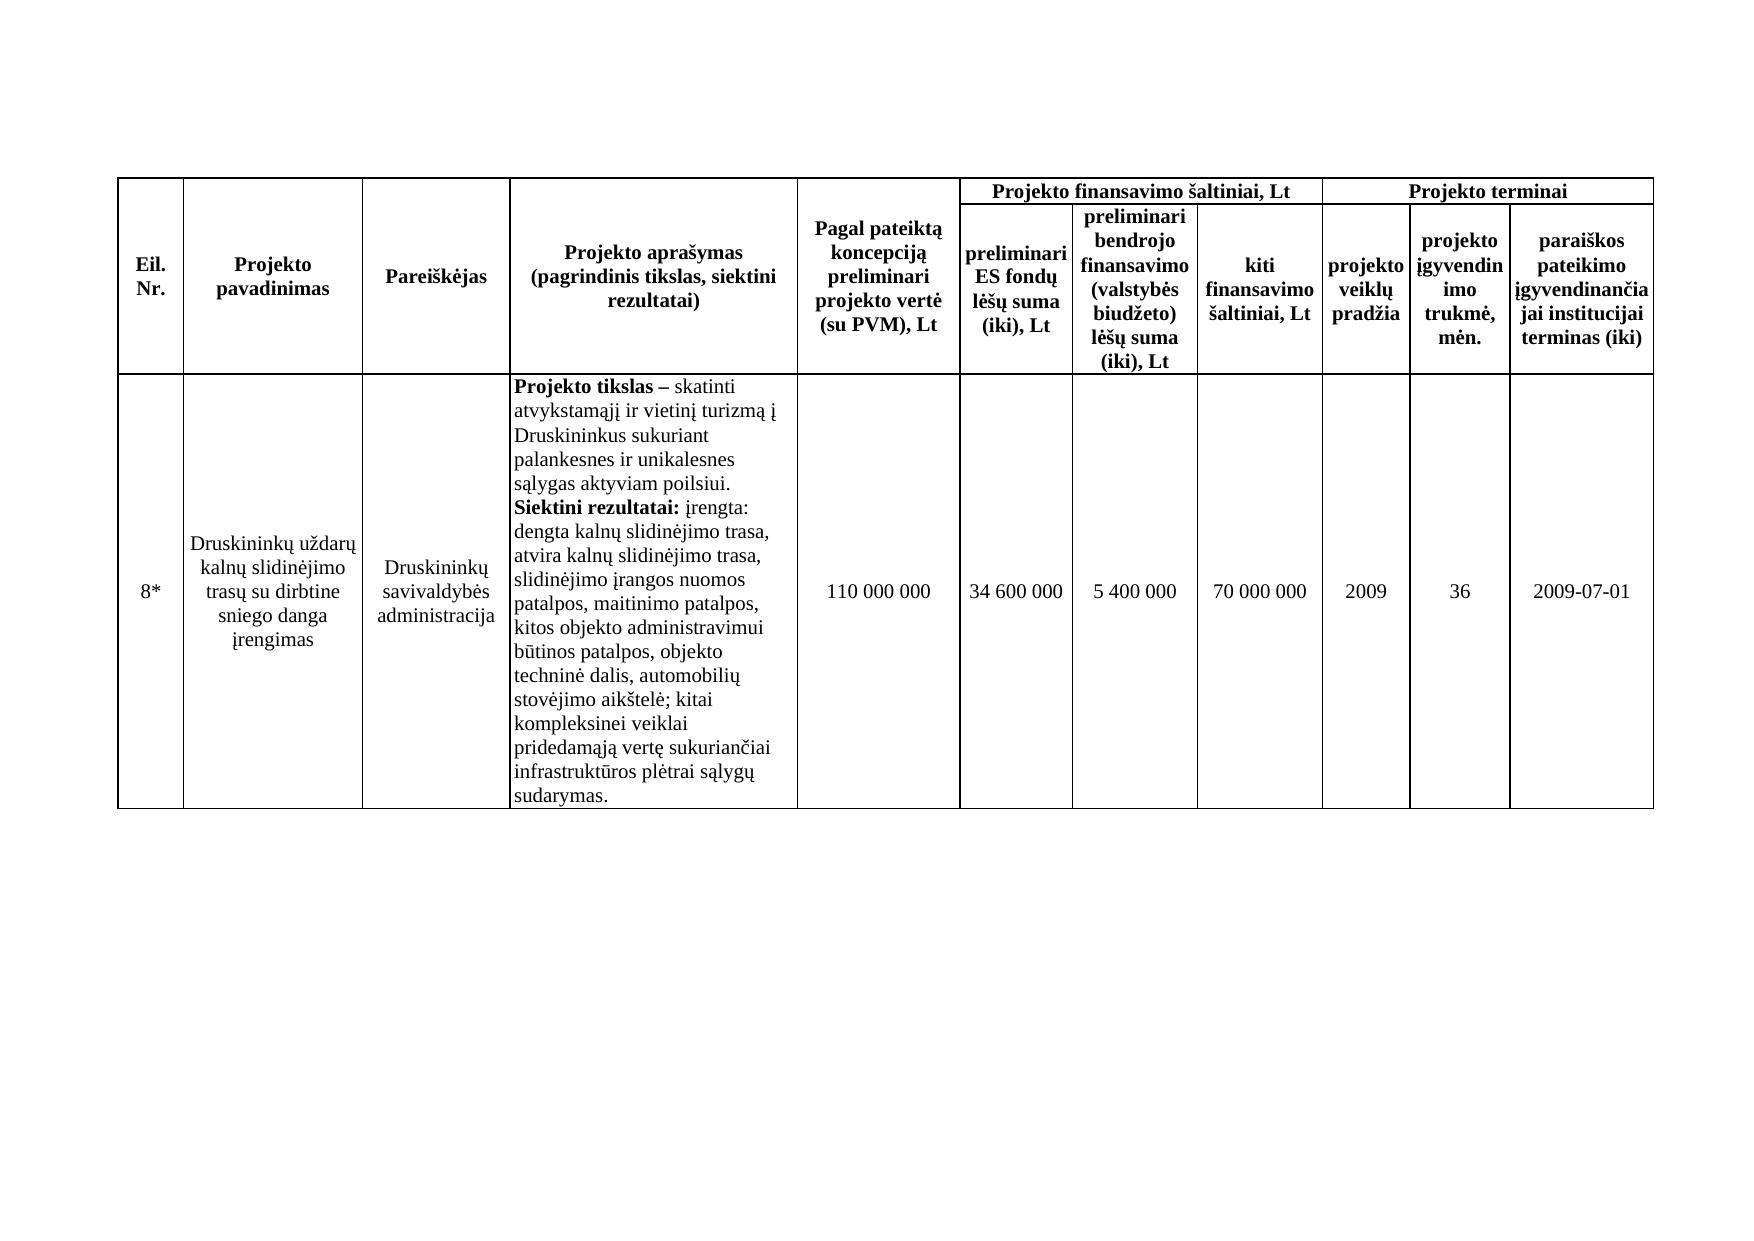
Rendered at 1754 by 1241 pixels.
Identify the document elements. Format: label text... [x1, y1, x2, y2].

table_header Projekto pavadinimas [184, 179, 362, 373]
table_cell 2009 [1323, 375, 1409, 807]
table_header Pagal pateiktą koncepciją preliminari projekto vertė (su PVM), Lt [798, 179, 959, 373]
table_cell 5 400 000 [1073, 375, 1197, 807]
table_cell preliminari bendrojo finansavimo (valstybės biudžeto) lėšų suma (iki), Lt [1073, 205, 1197, 373]
table_cell 70 000 000 [1198, 375, 1322, 807]
table_cell Projekto tikslas – skatinti atvykstamąjį ir vietinį turizmą į Druskininkus sukuriant palankesnes ir unikalesnes sąlygas aktyviam poilsiui. Siektini rezultatai: įrengta: dengta kalnų slidinėjimo trasa, atvira kalnų slidinėjimo trasa, slidinėjimo įrangos nuomos patalpos, maitinimo patalpos, kitos objekto administravimui būtinos patalpos, objekto techninė dalis, automobilių stovėjimo aikštelė; kitai kompleksinei veiklai pridedamąją vertę sukuriančiai infrastruktūros plėtrai sąlygų sudarymas. [511, 375, 797, 807]
table_header Projekto finansavimo šaltiniai, Lt [961, 179, 1322, 203]
table_cell 34 600 000 [961, 375, 1072, 807]
table_cell Druskininkų uždarų kalnų slidinėjimo trasų su dirbtine sniego danga įrengimas [184, 375, 362, 807]
table_header Pareiškėjas [363, 179, 509, 373]
table_cell projekto įgyvendinimo trukmė, mėn. [1411, 205, 1509, 373]
table_cell preliminari ES fondų lėšų suma (iki), Lt [961, 205, 1072, 373]
table_cell kiti finansavimo šaltiniai, Lt [1198, 205, 1322, 373]
table_header Eil. Nr. [119, 179, 183, 373]
table_cell paraiškos pateikimo įgyvendinančiajai institucijai terminas (iki) [1511, 205, 1653, 373]
table_header Projekto terminai [1323, 179, 1653, 203]
table_cell 2009-07-01 [1511, 375, 1653, 807]
table_cell 110 000 000 [798, 375, 959, 807]
table_cell 8* [119, 375, 183, 807]
table_cell Druskininkų savivaldybės administracija [363, 375, 509, 807]
table_header Projekto aprašymas (pagrindinis tikslas, siektini rezultatai) [511, 179, 797, 373]
table_cell 36 [1411, 375, 1509, 807]
table_cell projekto veiklų pradžia [1323, 205, 1409, 373]
